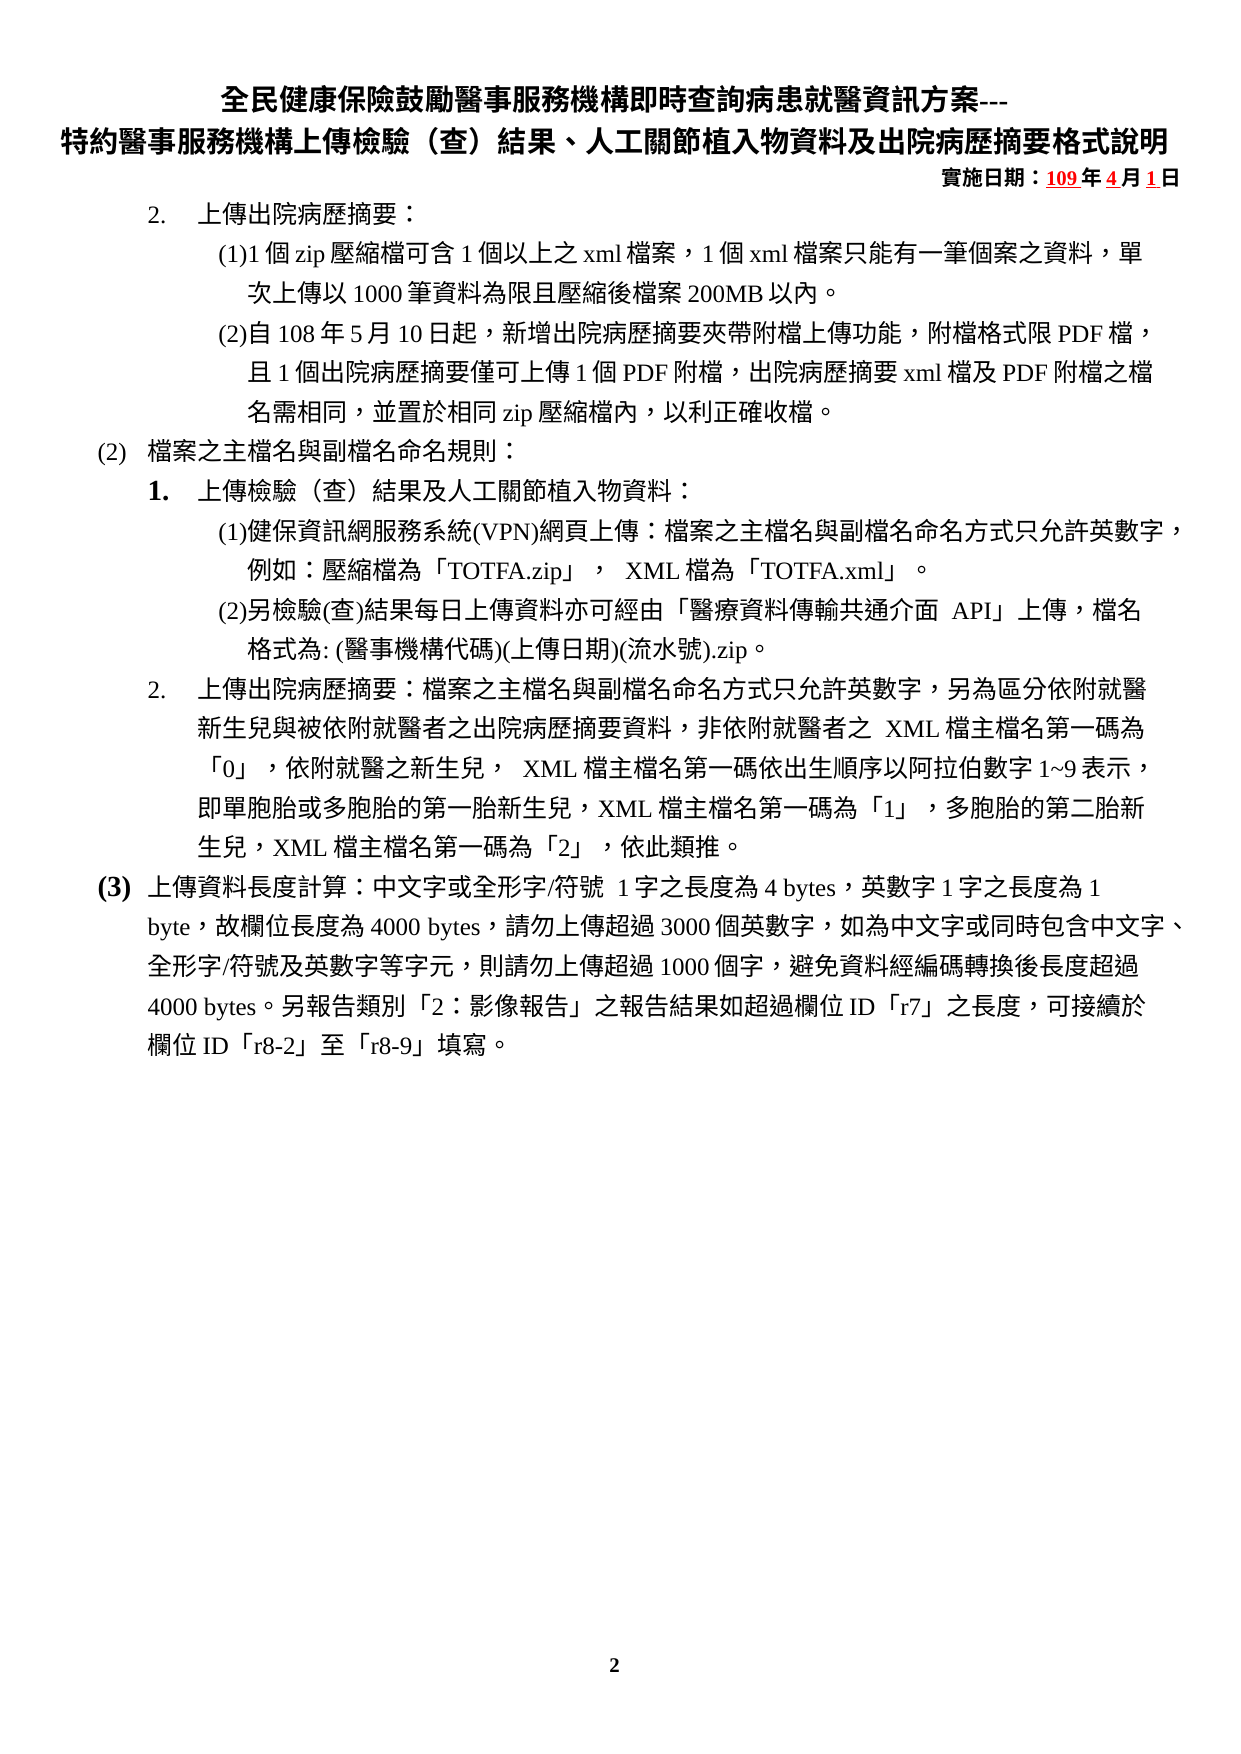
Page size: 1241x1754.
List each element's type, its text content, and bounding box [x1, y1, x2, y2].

list 另檢驗(查)結果每日上傳資料亦可經由「醫療資料傳輸共通介面 API」上傳，檔名格式為: (醫事機構代碼)(上傳日期)(流水號).zip。 [197, 587, 1167, 667]
list 檔案之主檔名與副檔名命名規則： [97, 429, 1167, 469]
list 上傳出院病歷摘要： [147, 192, 1167, 231]
list 健保資訊網服務系統(VPN)網頁上傳：檔案之主檔名與副檔名命名方式只允許英數字，例如：壓縮檔為「TOTFA.zip」， XML檔為「TOTFA.xml」。 [197, 508, 1167, 587]
list 上傳出院病歷摘要：檔案之主檔名與副檔名命名方式只允許英數字，另為區分依附就醫新生兒與被依附就醫者之出院病歷摘要資料，非依附就醫者之 XML檔主檔名第一碼為「0」，依附就醫之新生兒， XML檔主檔名第一碼依出生順序以阿拉伯數字1~9表示，即單胞胎或多胞胎的第一胎新生兒，XML檔主檔名第一碼為「1」，多胞胎的第二胎新生兒，XML檔主檔名第一碼為「2」，依此類推。 [147, 667, 1167, 864]
list 上傳檢驗（查）結果及人工關節植入物資料： [147, 469, 1167, 508]
list 1個zip壓縮檔可含1個以上之xml檔案，1個xml檔案只能有一筆個案之資料，單次上傳以1000筆資料為限且壓縮後檔案200MB以內。 [197, 231, 1167, 310]
list 上傳資料長度計算：中文字或全形字/符號 1字之長度為4 bytes，英數字1字之長度為1 byte，故欄位長度為4000 bytes，請勿上傳超過3000個英數字，如為中文字或同時包含中文字、全形字/符號及英數字等字元，則請勿上傳超過1000個字，避免資料經編碼轉換後長度超過4000 bytes。另報告類別「2：影像報告」之報告結果如超過欄位ID「r7」之長度，可接續於欄位ID「r8-2」至「r8-9」填寫。 [97, 864, 1167, 1062]
list 自108年5月10日起，新增出院病歷摘要夾帶附檔上傳功能，附檔格式限PDF檔，且1個出院病歷摘要僅可上傳1個PDF附檔，出院病歷摘要xml檔及PDF附檔之檔名需相同，並置於相同zip壓縮檔內，以利正確收檔。 [197, 310, 1167, 429]
